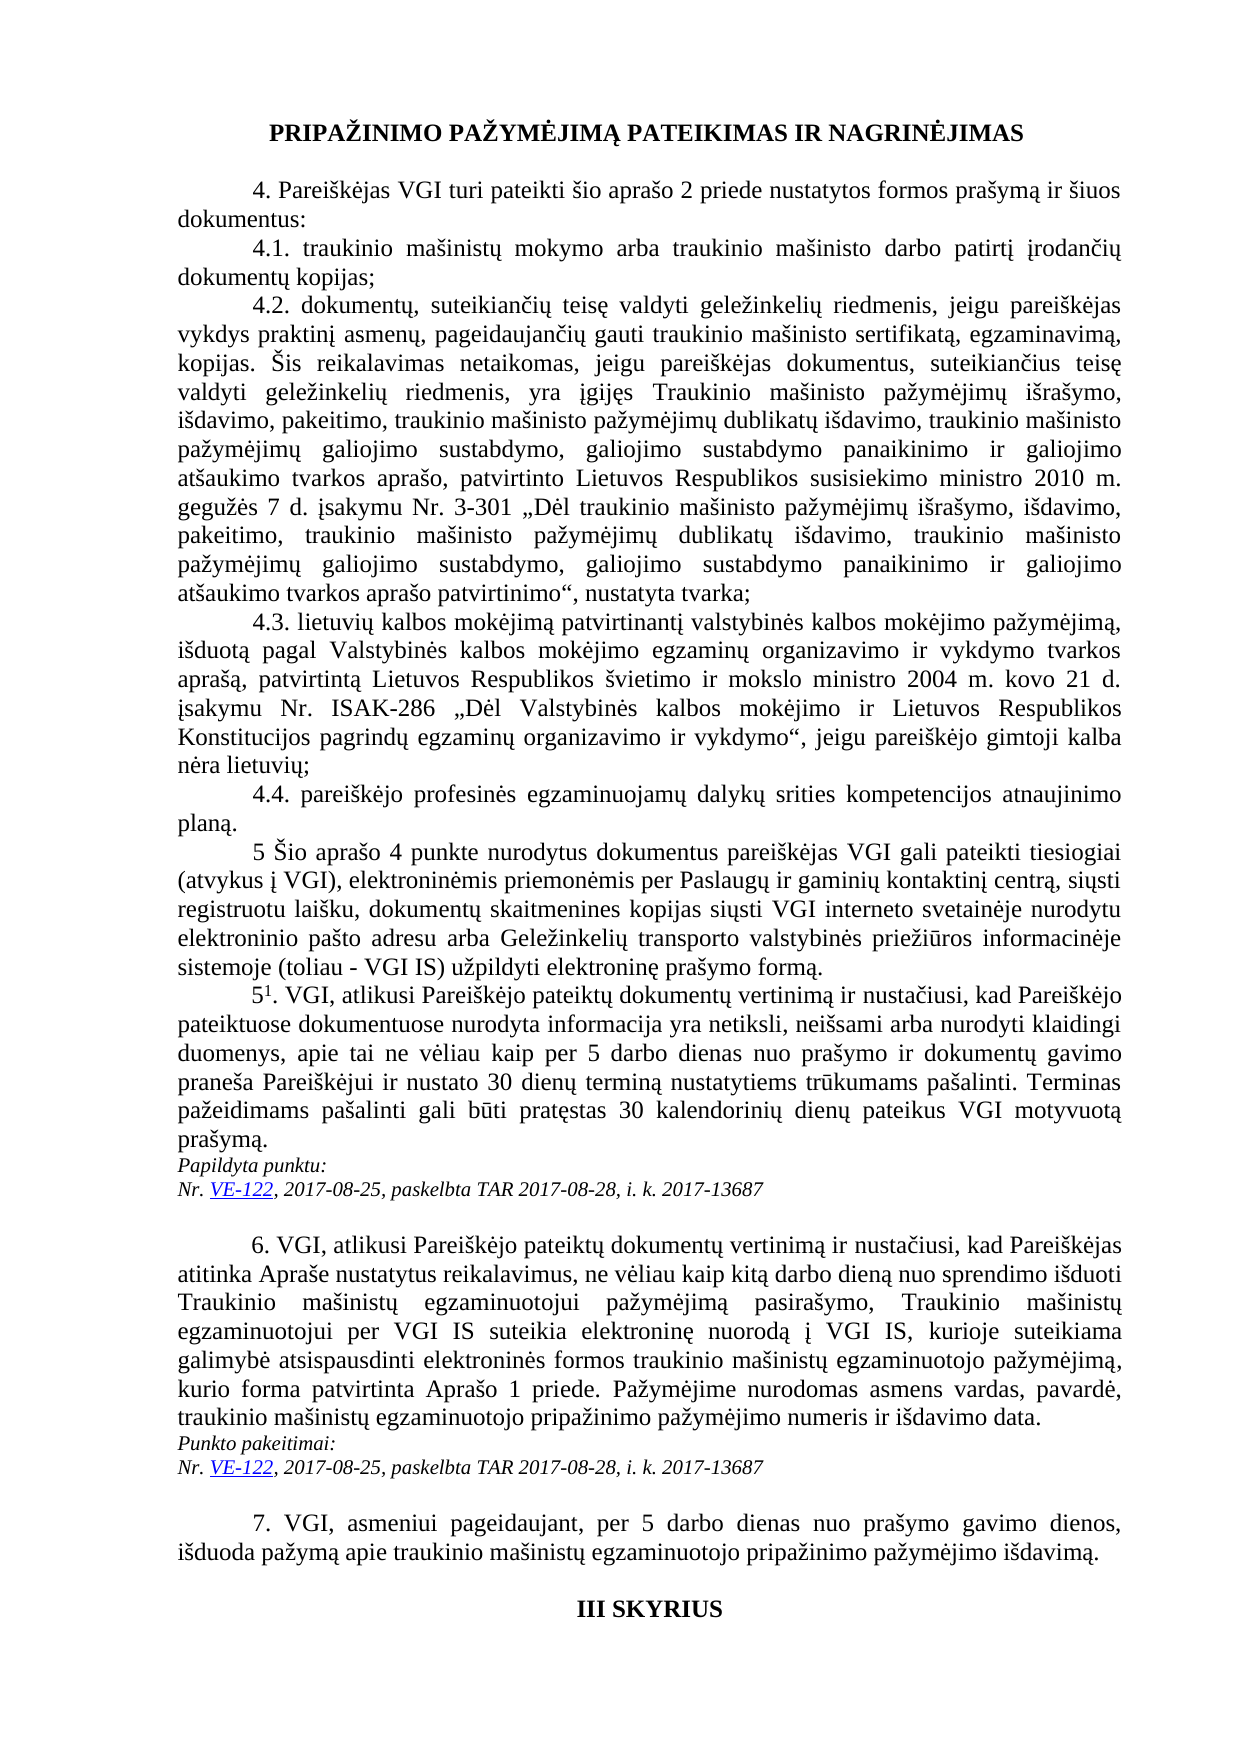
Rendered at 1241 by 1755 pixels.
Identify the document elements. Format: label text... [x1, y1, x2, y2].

text 4.1. traukinio mašinistų mokymo arba traukinio mašinisto darbo patirtį įrodančių dokumentų kopijas; [177, 233, 1122, 291]
text Nr. VE-122, 2017-08-25, paskelbta TAR 2017-08-28, i. k. 2017-13687 [177, 1177, 1122, 1201]
text Punkto pakeitimai: [177, 1431, 1122, 1455]
text 51. VGI, atlikusi Pareiškėjo pateiktų dokumentų vertinimą ir nustačiusi, kad Pareiškėjo pateiktuose dokumentuose nurodyta informacija yra netiksli, neišsami arba nurodyti klaidingi duomenys, apie tai ne vėliau kaip per 5 darbo dienas nuo prašymo ir dokumentų gavimo praneša Pareiškėjui ir nustato 30 dienų terminą nustatytiems trūkumams pašalinti. Terminas pažeidimams pašalinti gali būti pratęstas 30 kalendorinių dienų pateikus VGI motyvuotą prašymą. [177, 981, 1122, 1153]
text 6. VGI, atlikusi Pareiškėjo pateiktų dokumentų vertinimą ir nustačiusi, kad Pareiškėjas atitinka Apraše nustatytus reikalavimus, ne vėliau kaip kitą darbo dieną nuo sprendimo išduoti Traukinio mašinistų egzaminuotojui pažymėjimą pasirašymo, Traukinio mašinistų egzaminuotojui per VGI IS suteikia elektroninę nuorodą į VGI IS, kurioje suteikiama galimybė atsispausdinti elektroninės formos traukinio mašinistų egzaminuotojo pažymėjimą, kurio forma patvirtinta Aprašo 1 priede. Pažymėjime nurodomas asmens vardas, pavardė, traukinio mašinistų egzaminuotojo pripažinimo pažymėjimo numeris ir išdavimo data. [177, 1230, 1122, 1431]
text 4.2. dokumentų, suteikiančių teisę valdyti geležinkelių riedmenis, jeigu pareiškėjas vykdys praktinį asmenų, pageidaujančių gauti traukinio mašinisto sertifikatą, egzaminavimą, kopijas. Šis reikalavimas netaikomas, jeigu pareiškėjas dokumentus, suteikiančius teisę valdyti geležinkelių riedmenis, yra įgijęs Traukinio mašinisto pažymėjimų išrašymo, išdavimo, pakeitimo, traukinio mašinisto pažymėjimų dublikatų išdavimo, traukinio mašinisto pažymėjimų galiojimo sustabdymo, galiojimo sustabdymo panaikinimo ir galiojimo atšaukimo tvarkos aprašo, patvirtinto Lietuvos Respublikos susisiekimo ministro 2010 m. gegužės 7 d. įsakymu Nr. 3-301 „Dėl traukinio mašinisto pažymėjimų išrašymo, išdavimo, pakeitimo, traukinio mašinisto pažymėjimų dublikatų išdavimo, traukinio mašinisto pažymėjimų galiojimo sustabdymo, galiojimo sustabdymo panaikinimo ir galiojimo atšaukimo tvarkos aprašo patvirtinimo“, nustatyta tvarka; [177, 291, 1122, 607]
text 4.4. pareiškėjo profesinės egzaminuojamų dalykų srities kompetencijos atnaujinimo planą. [177, 779, 1122, 837]
text 4. Pareiškėjas VGI turi pateikti šio aprašo 2 priede nustatytos formos prašymą ir šiuos dokumentus: [177, 176, 1122, 233]
text 5 Šio aprašo 4 punkte nurodytus dokumentus pareiškėjas VGI gali pateikti tiesiogiai (atvykus į VGI), elektroninėmis priemonėmis per Paslaugų ir gaminių kontaktinį centrą, siųsti registruotu laišku, dokumentų skaitmenines kopijas siųsti VGI interneto svetainėje nurodytu elektroninio pašto adresu arba Geležinkelių transporto valstybinės priežiūros informacinėje sistemoje (toliau - VGI IS) užpildyti elektroninę prašymo formą. [177, 837, 1122, 981]
text PRIPAŽINIMO PAŽYMĖJIMĄ PATEIKIMAS IR NAGRINĖJIMAS [177, 118, 1122, 147]
text Papildyta punktu: [177, 1153, 1122, 1177]
text Nr. VE-122, 2017-08-25, paskelbta TAR 2017-08-28, i. k. 2017-13687 [177, 1455, 1122, 1479]
text 4.3. lietuvių kalbos mokėjimą patvirtinantį valstybinės kalbos mokėjimo pažymėjimą, išduotą pagal Valstybinės kalbos mokėjimo egzaminų organizavimo ir vykdymo tvarkos aprašą, patvirtintą Lietuvos Respublikos švietimo ir mokslo ministro 2004 m. kovo 21 d. įsakymu Nr. ISAK-286 „Dėl Valstybinės kalbos mokėjimo ir Lietuvos Respublikos Konstitucijos pagrindų egzaminų organizavimo ir vykdymo“, jeigu pareiškėjo gimtoji kalba nėra lietuvių; [177, 607, 1122, 779]
text 7. VGI, asmeniui pageidaujant, per 5 darbo dienas nuo prašymo gavimo dienos, išduoda pažymą apie traukinio mašinistų egzaminuotojo pripažinimo pažymėjimo išdavimą. [177, 1508, 1122, 1566]
text III SKYRIUS [177, 1594, 1122, 1623]
